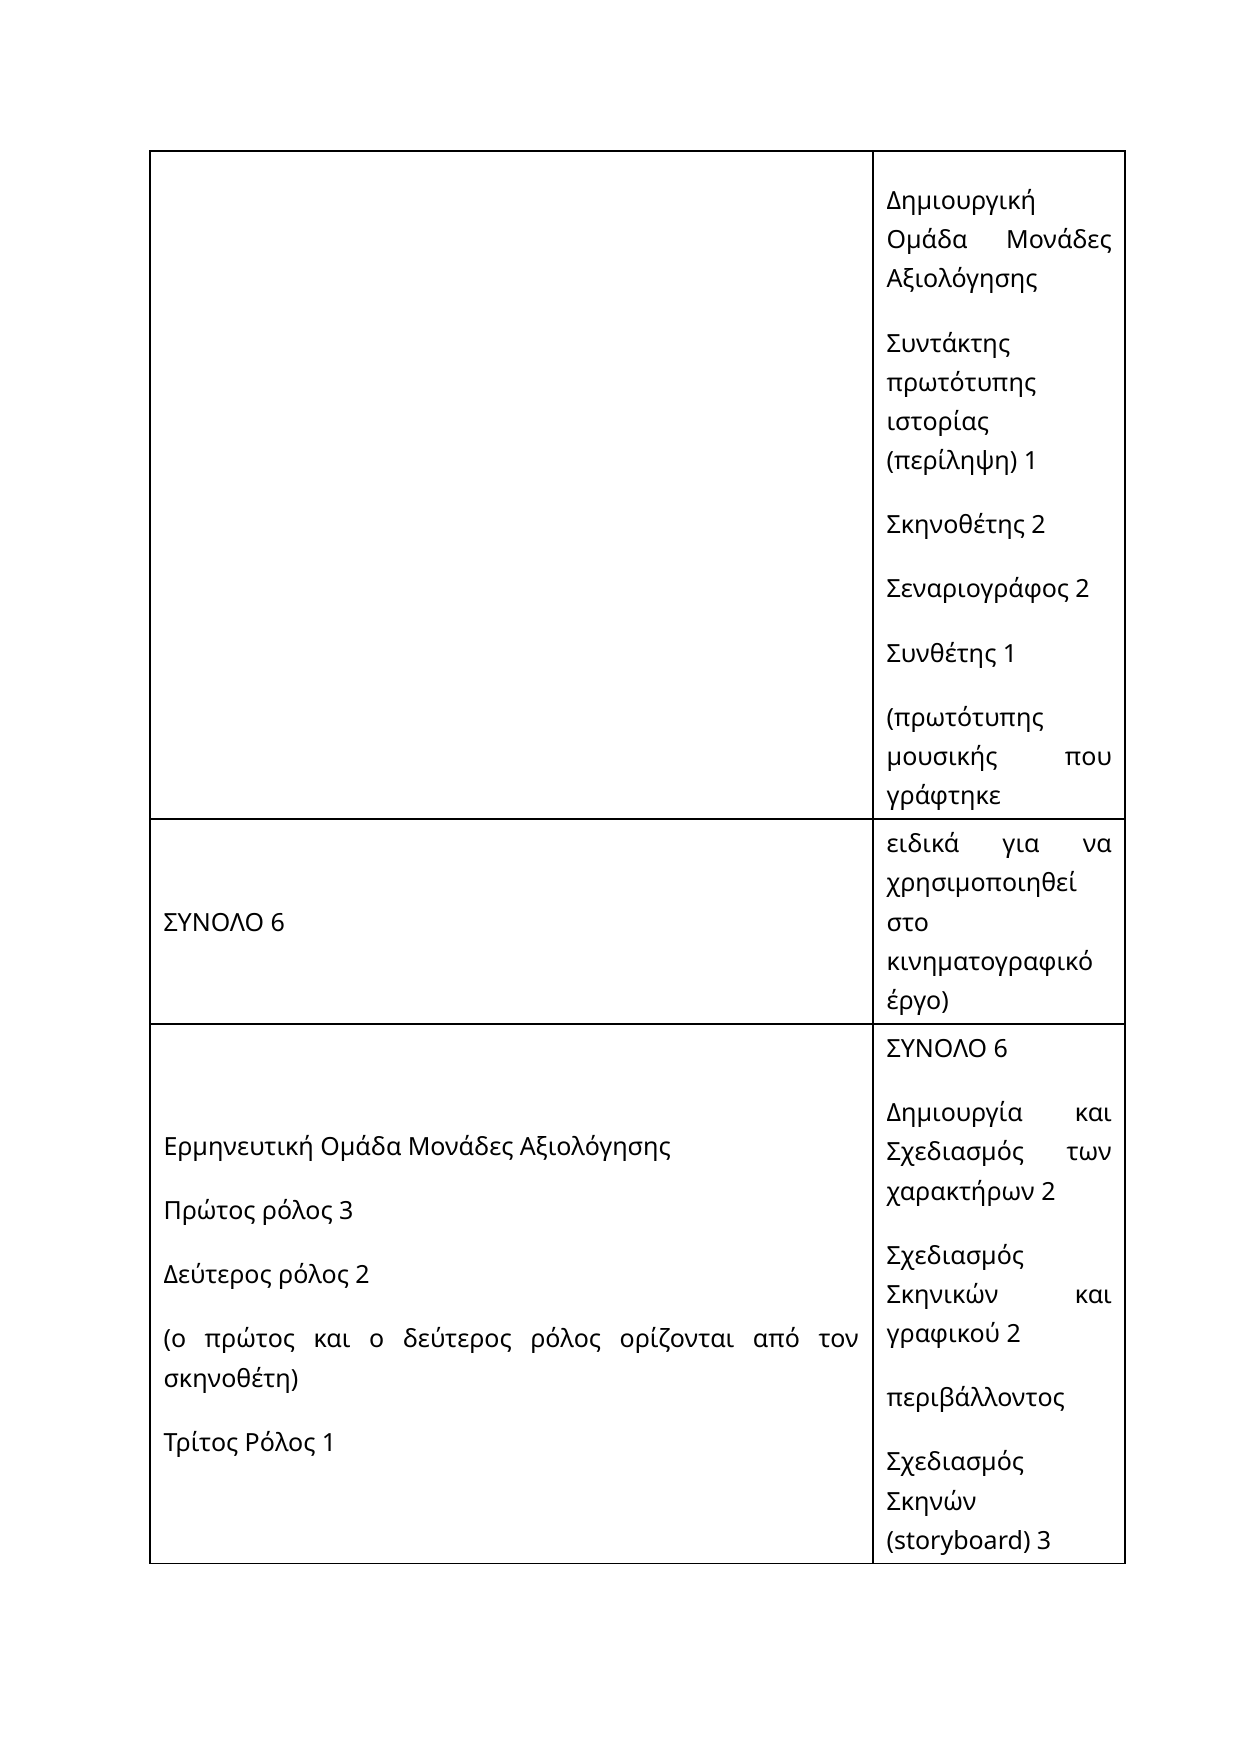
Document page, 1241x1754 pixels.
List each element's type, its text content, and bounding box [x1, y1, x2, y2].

table_cell ΣΥΝΟΛΟ 6 Δημιουργία και Σχεδιασμός των χαρακτήρων 2 Σχεδιασμός Σκηνικών και γραφικού 2 περιβάλλοντος Σχεδιασμός Σκηνών (storyboard) 3 [874, 1025, 1124, 1563]
table_cell [151, 152, 872, 818]
table_cell ΣΥΝΟΛΟ 6 [151, 820, 872, 1023]
table_cell ειδικά για να χρησιμοποιηθεί στο κινηματογραφικό έργο) [874, 820, 1124, 1023]
table_cell Δημιουργική Ομάδα Μονάδες Αξιολόγησης Συντάκτης πρωτότυπης ιστορίας (περίληψη) 1 Σκηνοθέτης 2 Σεναριογράφος 2 Συνθέτης 1 (πρωτότυπης μουσικής που γράφτηκε [874, 152, 1124, 818]
table_cell Ερμηνευτική Ομάδα Μονάδες Αξιολόγησης Πρώτος ρόλος 3 Δεύτερος ρόλος 2 (ο πρώτος και ο δεύτερος ρόλος ορίζονται από τον σκηνοθέτη) Τρίτος Ρόλος 1 [151, 1025, 872, 1563]
